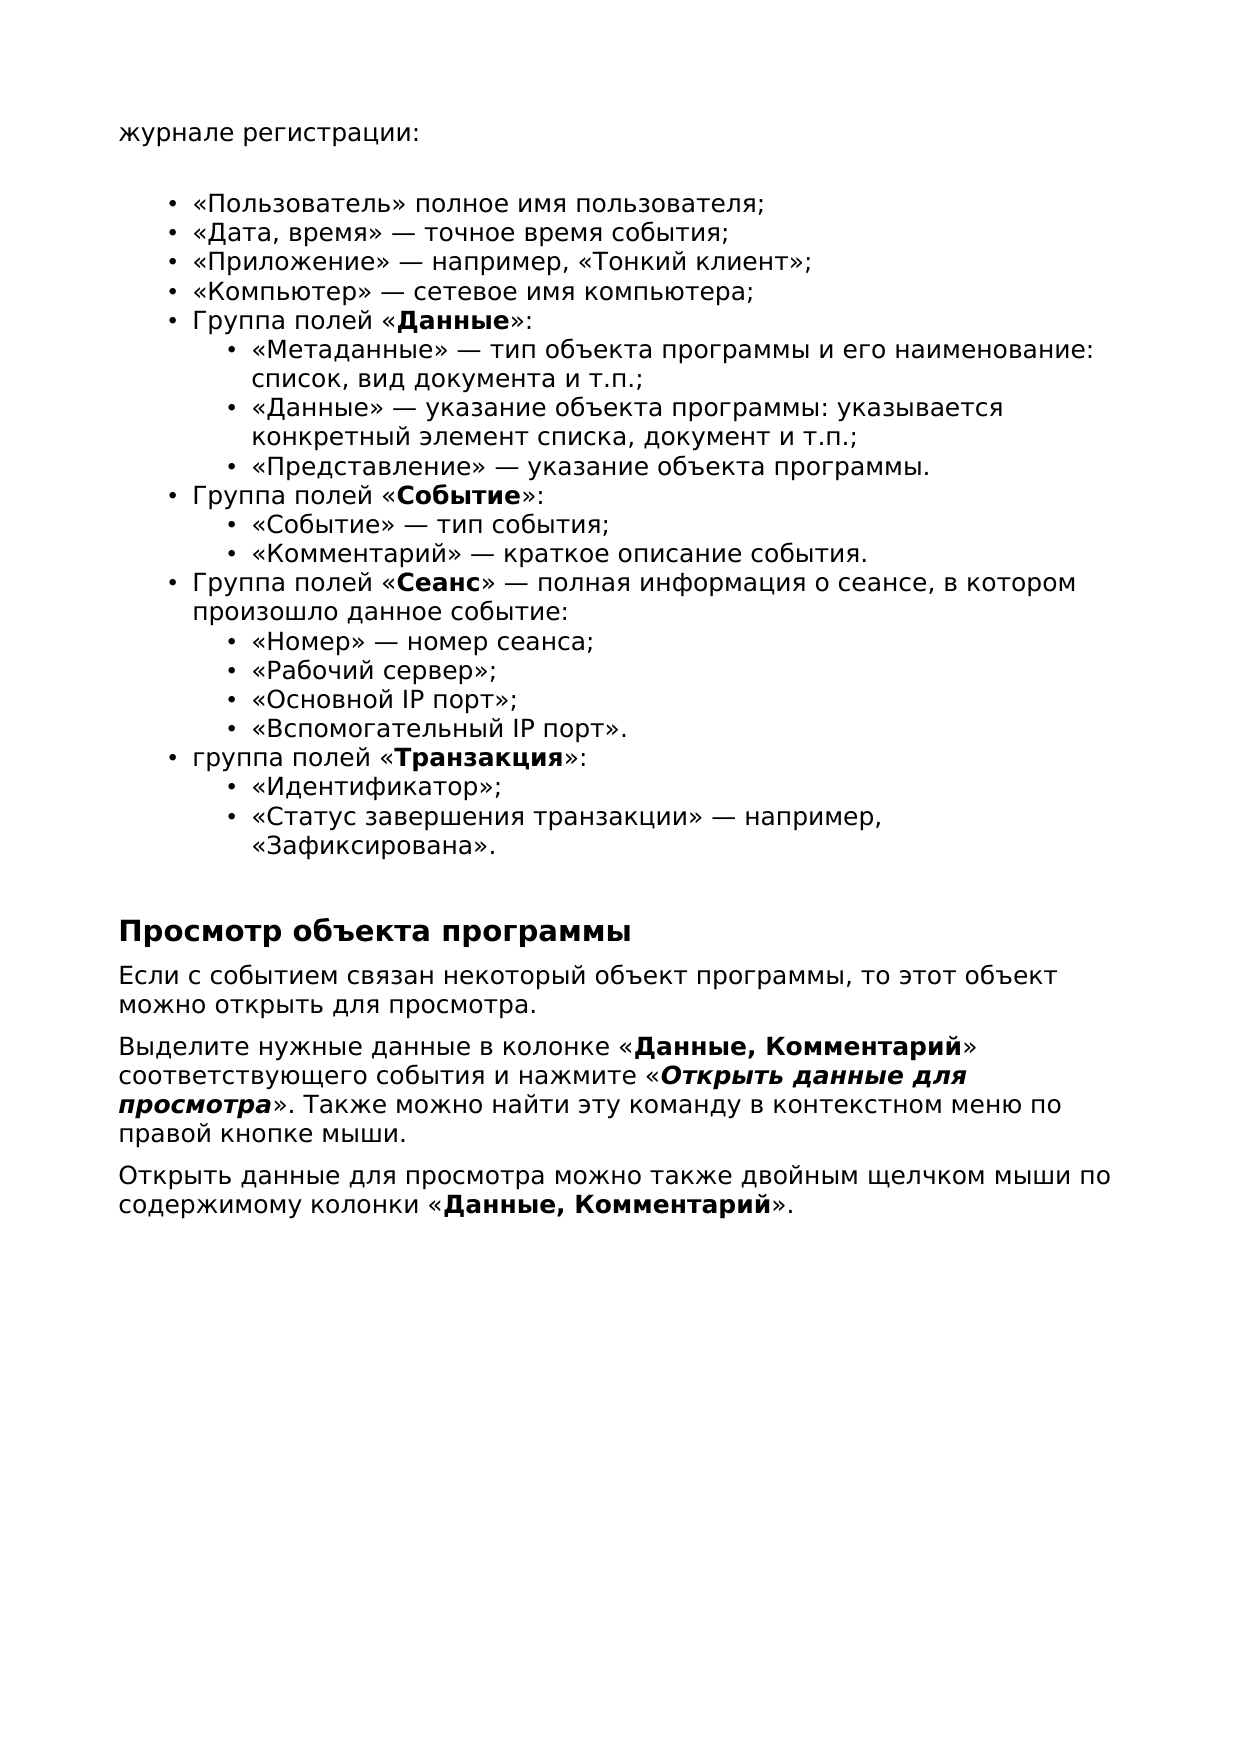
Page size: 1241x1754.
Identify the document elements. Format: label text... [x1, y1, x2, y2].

list «Основной IP порт»; [236, 685, 1122, 714]
list «Данные» — указание объекта программы: указывается конкретный элемент списка, документ и т.п.; [236, 393, 1122, 452]
list «Компьютер» — сетевое имя компьютера; [177, 277, 1122, 306]
list Группа полей «Сеанс» — полная информация о сеансе, в котором произошло данное событие: [177, 568, 1122, 627]
list «Представление» — указание объекта программы. [236, 452, 1122, 481]
list «Дата, время» — точное время события; [177, 218, 1122, 248]
list «Вспомогательный IP порт». [236, 714, 1122, 743]
list «Метаданные» — тип объекта программы и его наименование: список, вид документа и т.п.; [236, 335, 1122, 393]
list «Приложение» — например, «Тонкий клиент»; [177, 248, 1122, 277]
text журнале регистрации: [118, 118, 1122, 147]
text Выделите нужные данные в колонке «Данные, Комментарий» соответствующего события и нажмите «Открыть данные для просмотра». Также можно найти эту команду в контекстном меню по правой кнопке мыши. [118, 1032, 1122, 1148]
list группа полей «Транзакция»: [177, 743, 1122, 773]
subtitle Просмотр объекта программы [118, 914, 1122, 948]
list «Номер» — номер сеанса; [236, 627, 1122, 656]
list «Рабочий сервер»; [236, 656, 1122, 685]
list Группа полей «Данные»: [177, 306, 1122, 335]
list «Пользователь» полное имя пользователя; [177, 189, 1122, 218]
list «Событие» — тип события; [236, 510, 1122, 539]
text Открыть данные для просмотра можно также двойным щелчком мыши по содержимому колонки «Данные, Комментарий». [118, 1161, 1122, 1219]
text Если с событием связан некоторый объект программы, то этот объект можно открыть для просмотра. [118, 961, 1122, 1019]
list «Идентификатор»; [236, 773, 1122, 802]
list «Статус завершения транзакции» — например, «Зафиксирована». [236, 802, 1122, 860]
list Группа полей «Событие»: [177, 481, 1122, 510]
list «Комментарий» — краткое описание события. [236, 539, 1122, 568]
